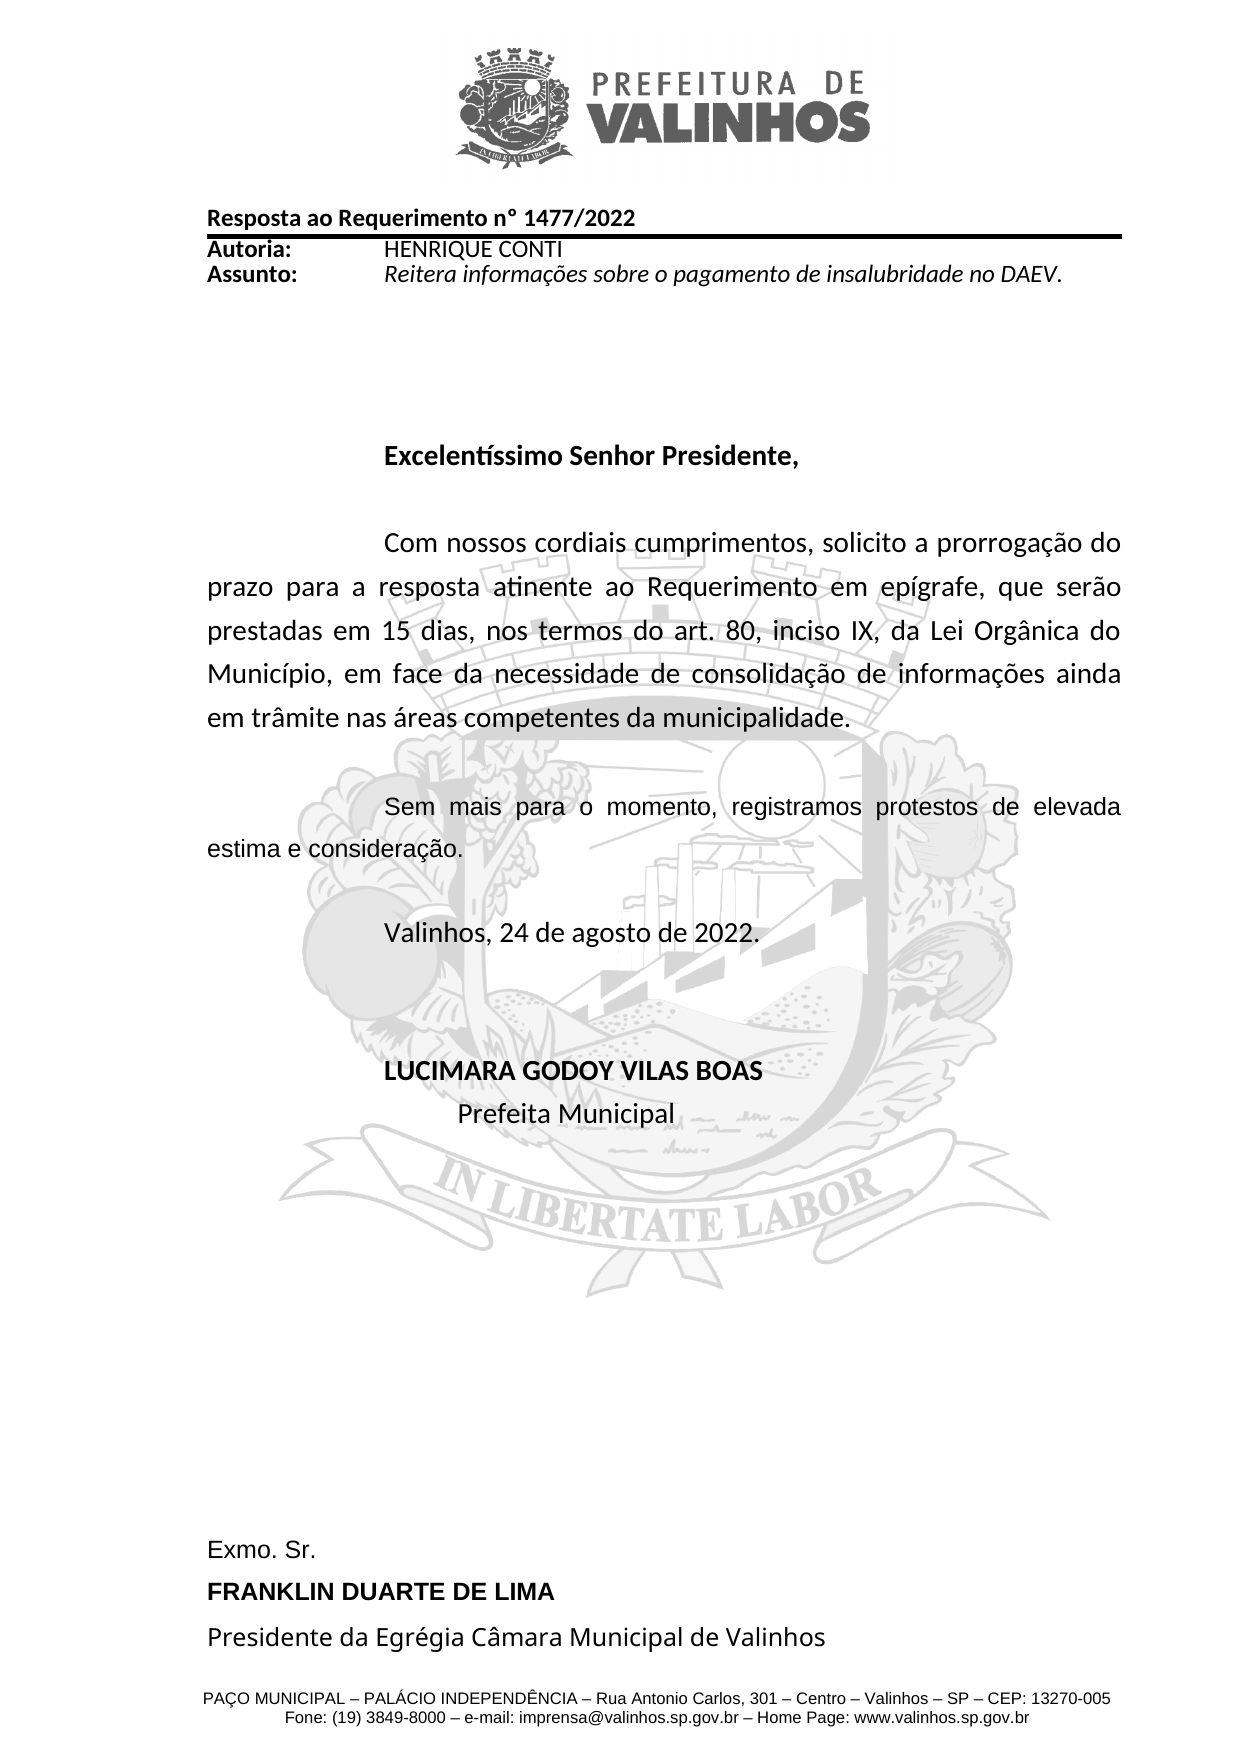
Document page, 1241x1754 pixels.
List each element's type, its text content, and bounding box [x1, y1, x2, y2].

text LUCIMARA GODOY VILAS BOAS [1094, 1058, 1122, 1087]
text Excelentíssimo Senhor Presidente, [207, 443, 1122, 472]
text Valinhos, 24 de agosto de 2022. [207, 921, 235, 950]
text Prefeita Municipal [207, 1102, 235, 1131]
text LUCIMARA GODOY VILAS BOAS [207, 1058, 235, 1087]
text Prefeita Municipal [1094, 1102, 1122, 1131]
text Sem mais para o momento, registramos protestos de elevada estima e consideração. [1094, 793, 1122, 863]
picture [438, 29, 891, 185]
text Sem mais para o momento, registramos protestos de elevada estima e consideração. [207, 793, 235, 863]
picture [235, 506, 1094, 1342]
text Valinhos, 24 de agosto de 2022. [1094, 921, 1122, 950]
